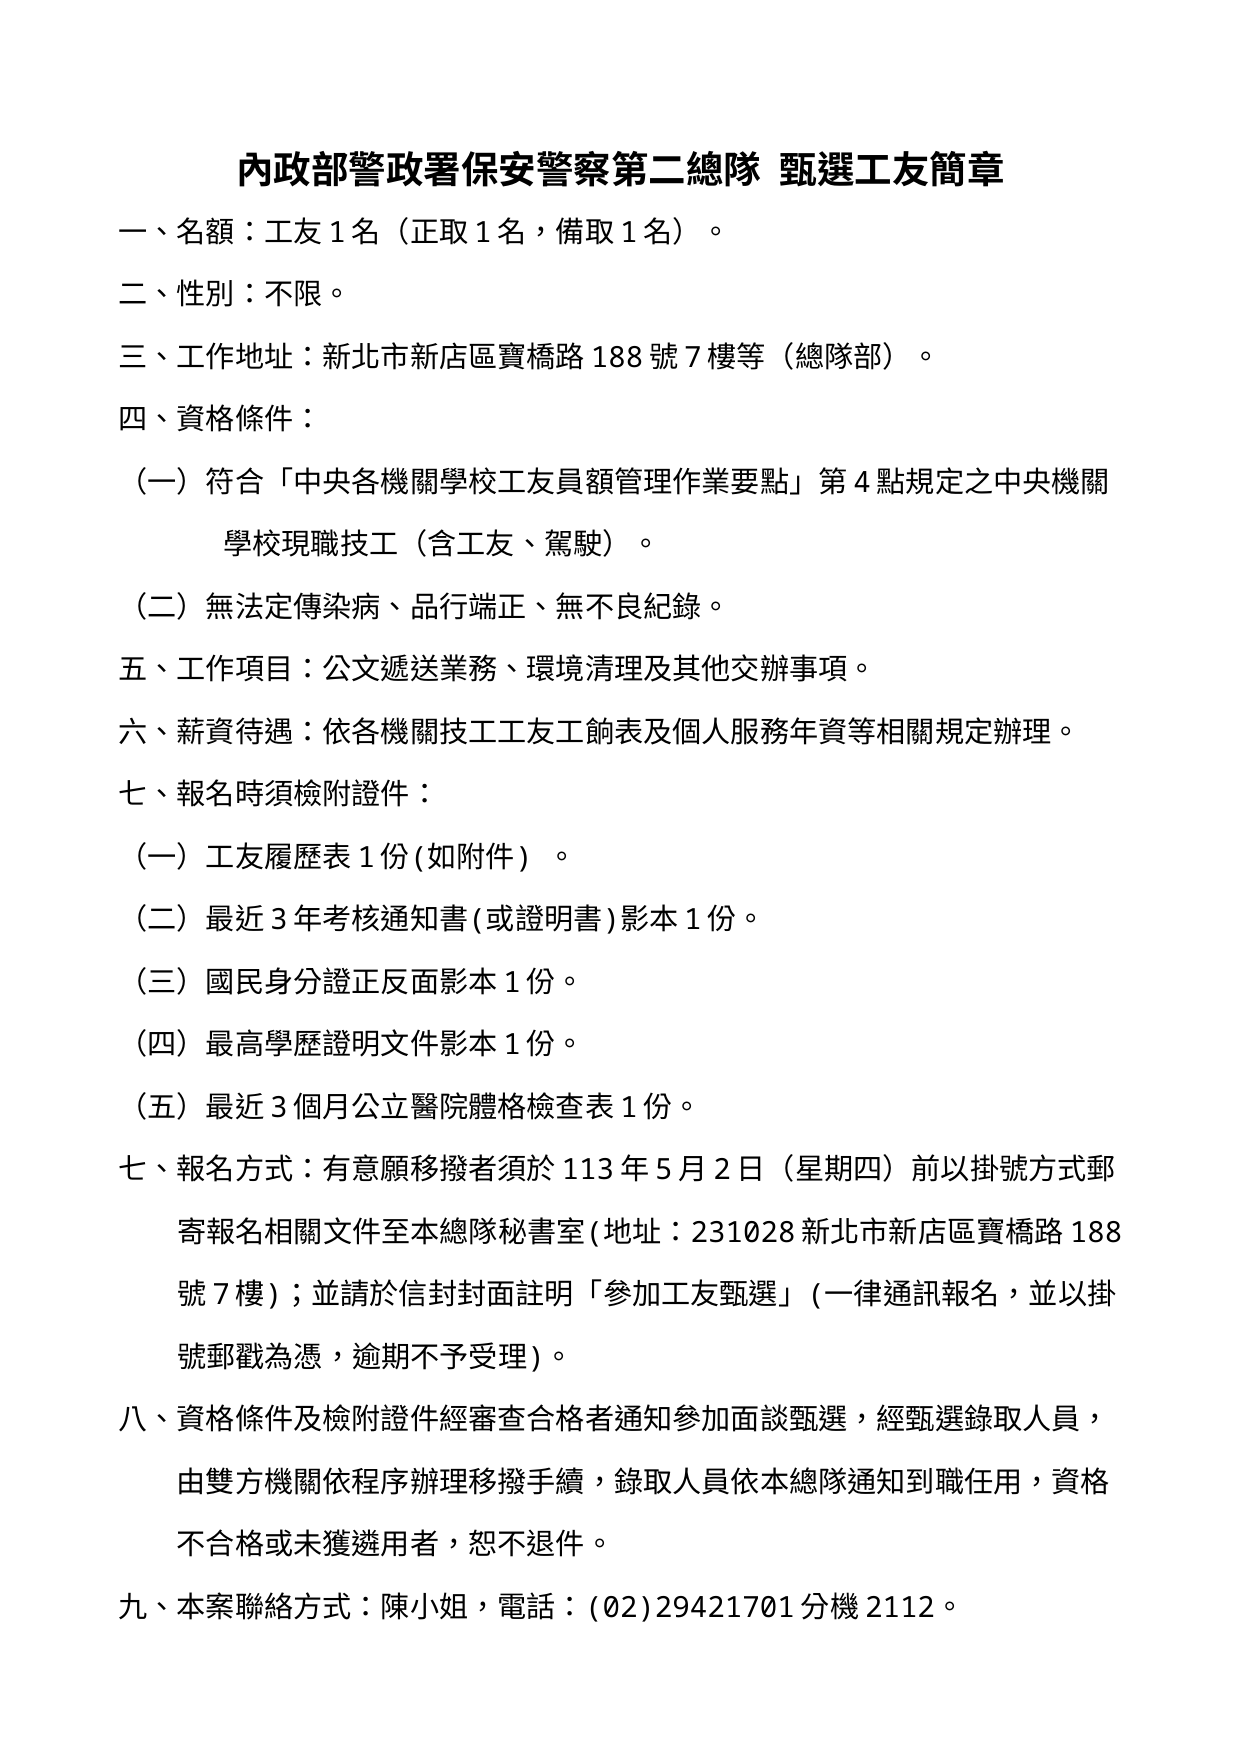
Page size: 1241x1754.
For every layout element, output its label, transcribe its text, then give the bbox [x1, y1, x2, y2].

text 四、資格條件： [118, 375, 1122, 438]
text （四）最高學歷證明文件影本1份。 [118, 1000, 1122, 1063]
text 一、名額：工友1名（正取1名，備取1名）。 [118, 188, 1122, 250]
text （一）符合「中央各機關學校工友員額管理作業要點」第4點規定之中央機關 [118, 438, 1122, 500]
text （二）最近3年考核通知書(或證明書)影本1份。 [118, 875, 1122, 938]
text （五）最近3個月公立醫院體格檢查表1份。 [118, 1063, 1122, 1125]
text 五、工作項目：公文遞送業務、環境清理及其他交辦事項。 [118, 625, 1122, 688]
text 九、本案聯絡方式：陳小姐，電話：(02)29421701分機2112。 [118, 1563, 1122, 1625]
text 二、性別：不限。 [118, 250, 1122, 313]
text 七、報名方式：有意願移撥者須於113年5月2日（星期四）前以掛號方式郵寄報名相關文件至本總隊秘書室(地址：231028新北市新店區寶橋路188號7樓)；並請於信封封面註明「參加工友甄選」(一律通訊報名，並以掛號郵戳為憑，逾期不予受理)。 [118, 1125, 1122, 1375]
text 內政部警政署保安警察第二總隊 甄選工友簡章 [118, 125, 1122, 188]
text 學校現職技工（含工友、駕駛）。 [118, 500, 1122, 563]
text （三）國民身分證正反面影本1份。 [118, 938, 1122, 1000]
text 三、工作地址：新北市新店區寶橋路188號7樓等（總隊部）。 [118, 313, 1122, 375]
text 八、資格條件及檢附證件經審查合格者通知參加面談甄選，經甄選錄取人員，由雙方機關依程序辦理移撥手續，錄取人員依本總隊通知到職任用，資格不合格或未獲遴用者，恕不退件。 [118, 1375, 1122, 1563]
text （一）工友履歷表1份(如附件) 。 [118, 813, 1122, 875]
text 七、報名時須檢附證件： [118, 750, 1122, 813]
text 六、薪資待遇：依各機關技工工友工餉表及個人服務年資等相關規定辦理。 [118, 688, 1122, 750]
text （二）無法定傳染病、品行端正、無不良紀錄。 [118, 563, 1122, 625]
